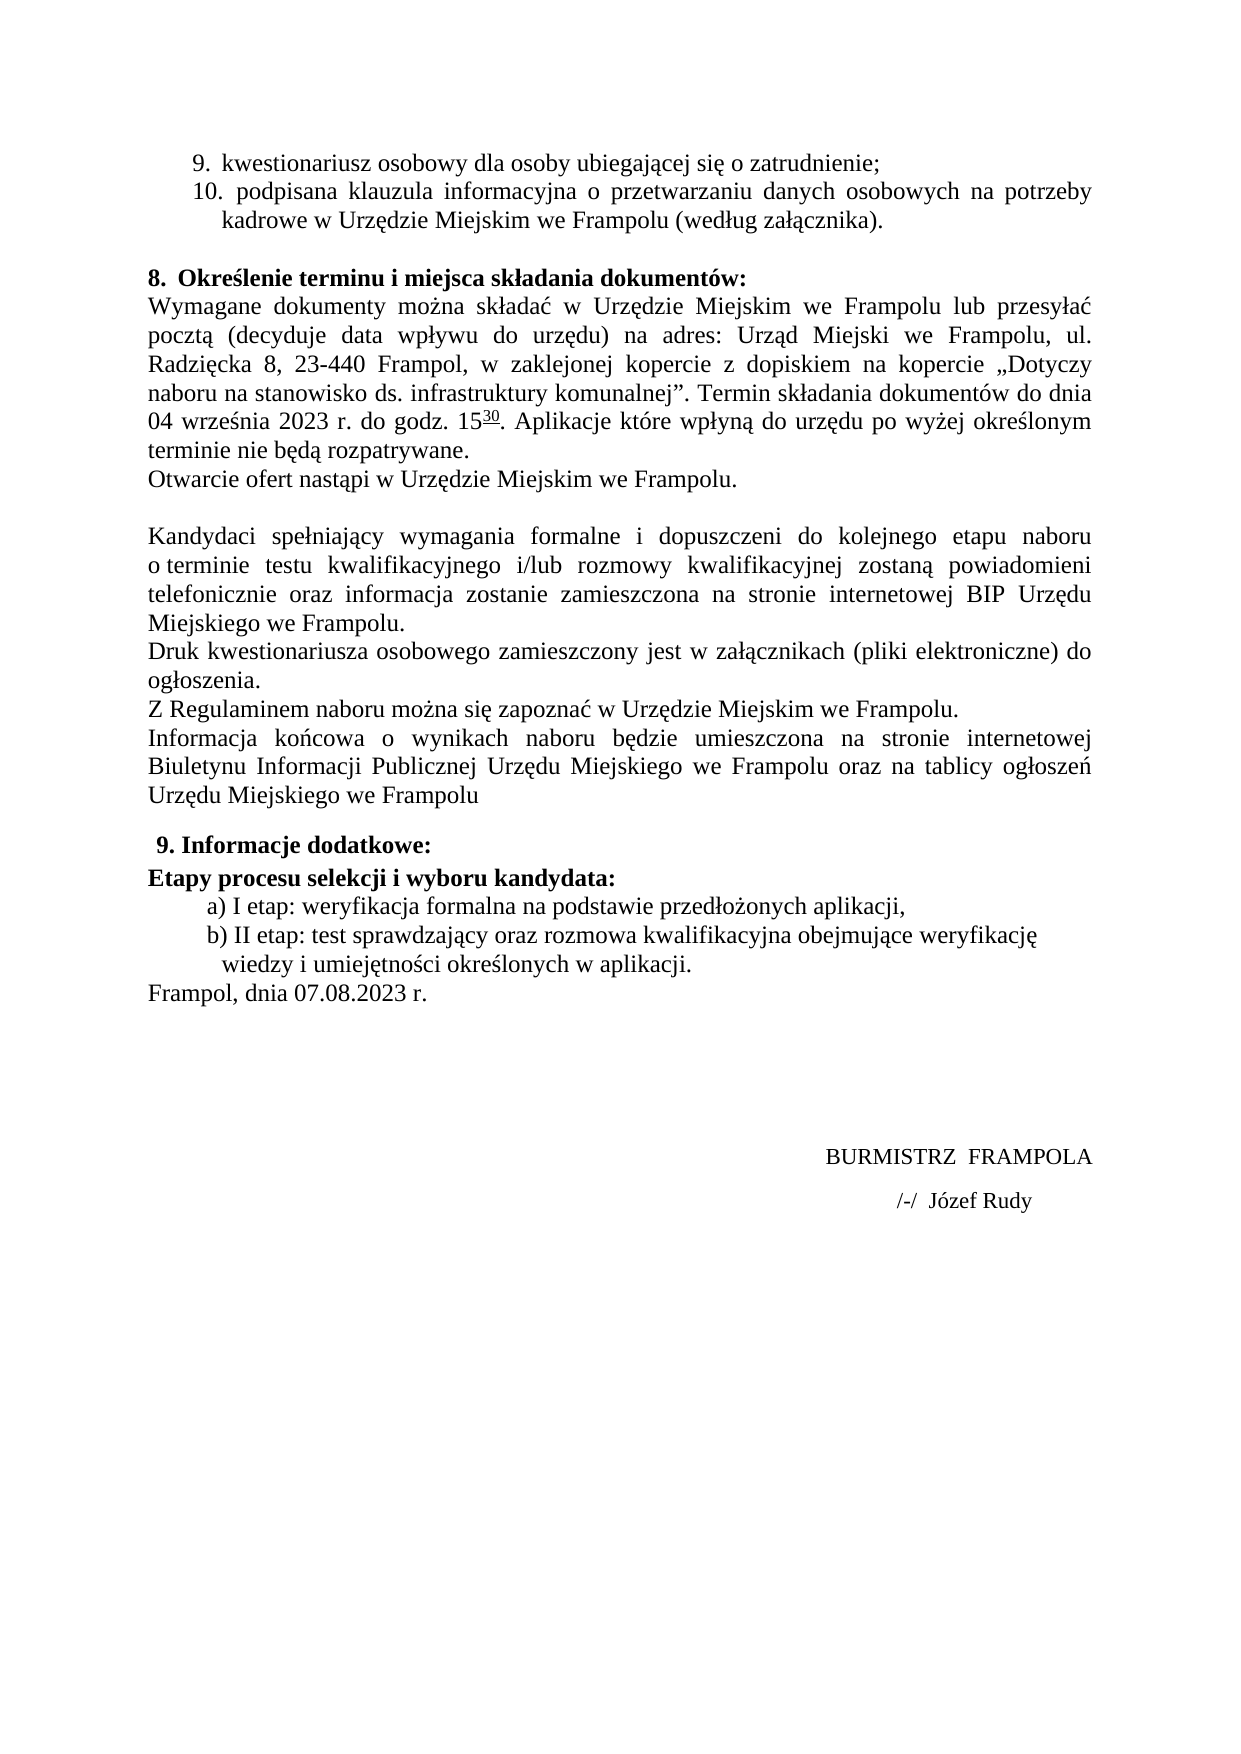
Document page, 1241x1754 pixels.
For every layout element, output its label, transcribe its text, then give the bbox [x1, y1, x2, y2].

list podpisana klauzula informacyjna o przetwarzaniu danych osobowych na potrzeby kadrowe w Urzędzie Miejskim we Frampolu (według załącznika). [192, 176, 1093, 234]
text a) I etap: weryfikacja formalna na podstawie przedłożonych aplikacji, [207, 891, 1093, 920]
text b) II etap: test sprawdzający oraz rozmowa kwalifikacyjna obejmujące weryfikację wiedzy i umiejętności określonych w aplikacji. [207, 920, 1093, 978]
text BURMISTRZ FRAMPOLA [148, 1143, 1093, 1169]
list Określenie terminu i miejsca składania dokumentów: [148, 263, 1093, 291]
text Frampol, dnia 07.08.2023 r. [148, 978, 1093, 1006]
text Informacja końcowa o wynikach naboru będzie umieszczona na stronie internetowej Biuletynu Informacji Publicznej Urzędu Miejskiego we Frampolu oraz na tablicy ogłoszeń Urzędu Miejskiego we Frampolu [148, 723, 1093, 809]
text Etapy procesu selekcji i wyboru kandydata: [148, 863, 1093, 891]
text Druk kwestionariusza osobowego zamieszczony jest w załącznikach (pliki elektroniczne) do ogłoszenia. [148, 636, 1093, 694]
subtitle 9. Informacje dodatkowe: [148, 830, 1093, 858]
text Wymagane dokumenty można składać w Urzędzie Miejskim we Frampolu lub przesyłać pocztą (decyduje data wpływu do urzędu) na adres: Urząd Miejski we Frampolu, ul. Radzięcka 8, 23-440 Frampol, w zaklejonej kopercie z dopiskiem na kopercie „Dotyczy naboru na stanowisko ds. infrastruktury komunalnej”. Termin składania dokumentów do dnia 04 września 2023 r. do godz. 1530. Aplikacje które wpłyną do urzędu po wyżej określonym terminie nie będą rozpatrywane. [148, 291, 1093, 464]
text Kandydaci spełniający wymagania formalne i dopuszczeni do kolejnego etapu naboru o terminie testu kwalifikacyjnego i/lub rozmowy kwalifikacyjnej zostaną powiadomieni telefonicznie oraz informacja zostanie zamieszczona na stronie internetowej BIP Urzędu Miejskiego we Frampolu. [148, 521, 1093, 636]
text /-/ Józef Rudy [148, 1187, 1093, 1213]
list kwestionariusz osobowy dla osoby ubiegającej się o zatrudnienie; [192, 148, 1093, 176]
text Otwarcie ofert nastąpi w Urzędzie Miejskim we Frampolu. [148, 464, 1093, 493]
list Z Regulaminem naboru można się zapoznać w Urzędzie Miejskim we Frampolu. [148, 694, 1093, 723]
